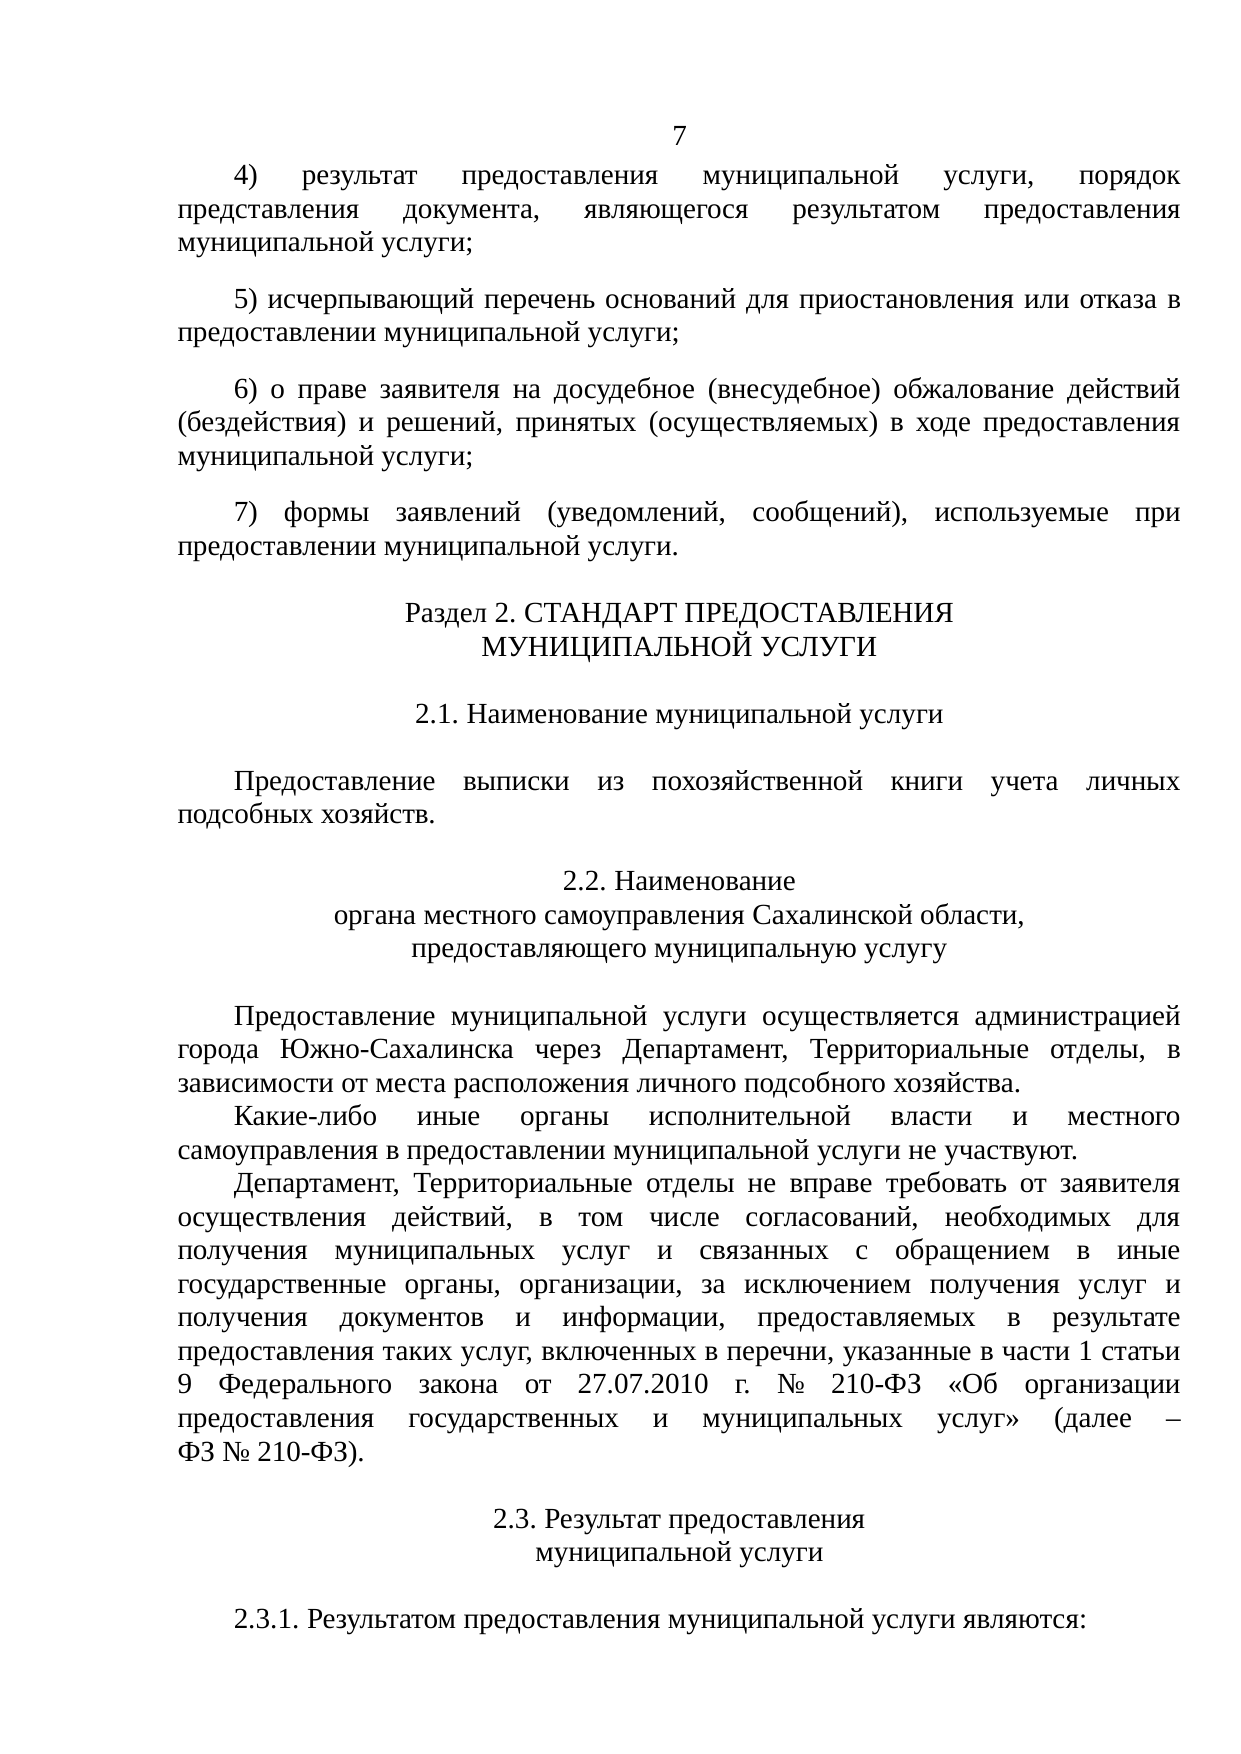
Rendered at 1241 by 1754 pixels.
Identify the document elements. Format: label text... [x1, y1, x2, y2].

text МУНИЦИПАЛЬНОЙ УСЛУГИ [177, 629, 1181, 662]
text 5) исчерпывающий перечень оснований для приостановления или отказа в предоставлении муниципальной услуги; [177, 281, 1181, 348]
text муниципальной услуги [177, 1534, 1181, 1568]
subtitle 2.2. Наименование [177, 864, 1181, 897]
text Какие-либо иные органы исполнительной власти и местного самоуправления в предоставлении муниципальной услуги не участвуют. [177, 1098, 1181, 1166]
text 4) результат предоставления муниципальной услуги, порядок представления документа, являющегося результатом предоставления муниципальной услуги; [177, 158, 1181, 258]
text органа местного самоуправления Сахалинской области, [177, 897, 1181, 931]
text 7) формы заявлений (уведомлений, сообщений), используемые при предоставлении муниципальной услуги. [177, 495, 1181, 562]
text 6) о праве заявителя на досудебное (внесудебное) обжалование действий (бездействия) и решений, принятых (осуществляемых) в ходе предоставления муниципальной услуги; [177, 371, 1181, 472]
subtitle 2.3. Результат предоставления [177, 1501, 1181, 1534]
text 2.3.1. Результатом предоставления муниципальной услуги являются: [177, 1602, 1181, 1635]
text Предоставление муниципальной услуги осуществляется администрацией города Южно-Сахалинска через Департамент, Территориальные отделы, в зависимости от места расположения личного подсобного хозяйства. [177, 998, 1181, 1098]
subtitle 2.1. Наименование муниципальной услуги [177, 696, 1181, 729]
subtitle Раздел 2. СТАНДАРТ ПРЕДОСТАВЛЕНИЯ [177, 595, 1181, 629]
text Департамент, Территориальные отделы не вправе требовать от заявителя осуществления действий, в том числе согласований, необходимых для получения муниципальных услуг и связанных с обращением в иные государственные органы, организации, за исключением получения услуг и получения документов и информации, предоставляемых в результате предоставления таких услуг, включенных в перечни, указанные в части 1 статьи 9 Федерального закона от 27.07.2010 г. № 210-ФЗ «Об организации предоставления государственных и муниципальных услуг» (далее – ФЗ № 210-ФЗ). [177, 1166, 1181, 1467]
text Предоставление выписки из похозяйственной книги учета личных подсобных хозяйств. [177, 763, 1181, 830]
text предоставляющего муниципальную услугу [177, 931, 1181, 964]
